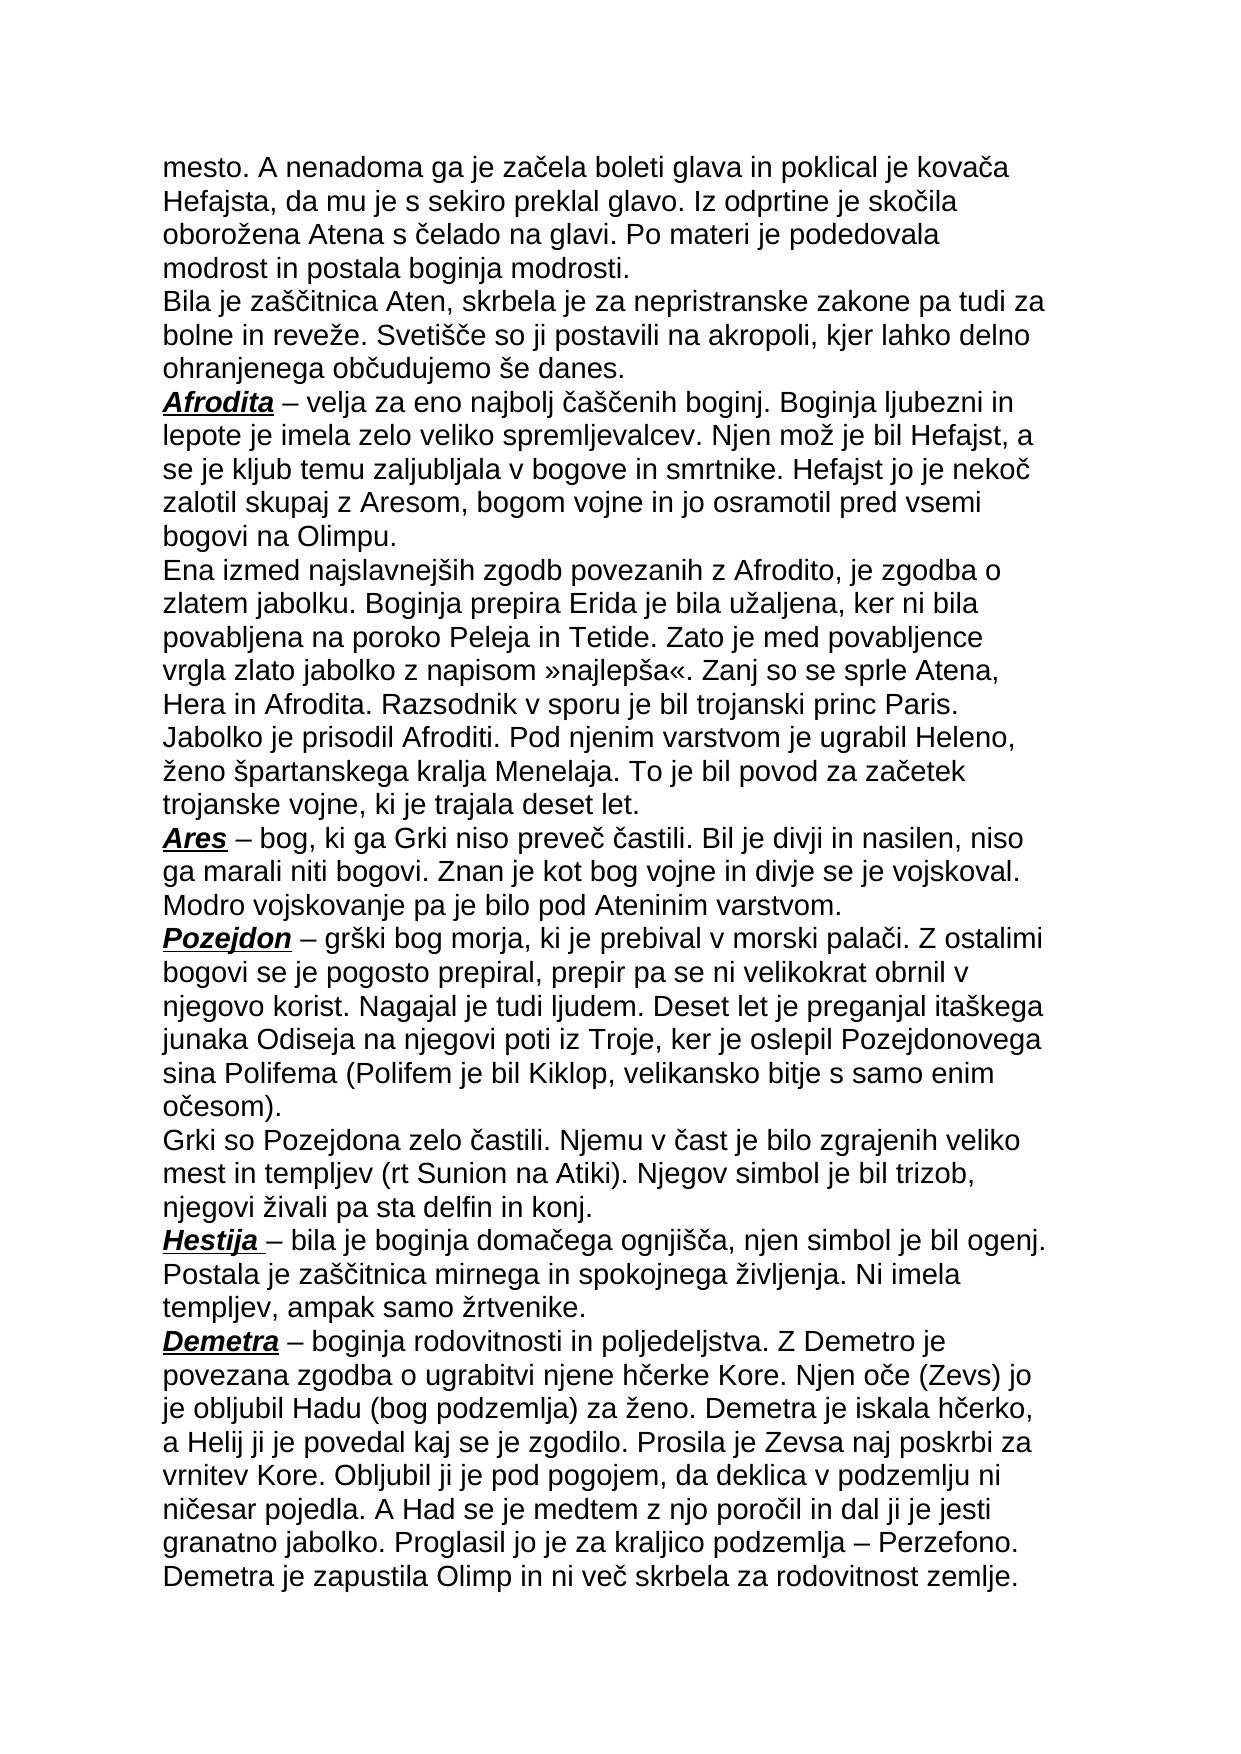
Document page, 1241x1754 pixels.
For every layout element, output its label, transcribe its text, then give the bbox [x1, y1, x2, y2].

text Pozejdon – grški bog morja, ki je prebival v morski palači. Z ostalimi bogovi se je pogosto prepiral, prepir pa se ni velikokrat obrnil v njegovo korist. Nagajal je tudi ljudem. Deset let je preganjal itaškega junaka Odiseja na njegovi poti iz Troje, ker je oslepil Pozejdonovega sina Polifema (Polifem je bil Kiklop, velikansko bitje s samo enim očesom). [162, 921, 1053, 1123]
text mesto. A nenadoma ga je začela boleti glava in poklical je kovača Hefajsta, da mu je s sekiro preklal glavo. Iz odprtine je skočila oborožena Atena s čelado na glavi. Po materi je podedovala modrost in postala boginja modrosti. [162, 150, 1053, 284]
text Bila je zaščitnica Aten, skrbela je za nepristranske zakone pa tudi za bolne in reveže. Svetišče so ji postavili na akropoli, kjer lahko delno ohranjenega občudujemo še danes. [162, 284, 1053, 385]
text Ares – bog, ki ga Grki niso preveč častili. Bil je divji in nasilen, niso ga marali niti bogovi. Znan je kot bog vojne in divje se je vojskoval. Modro vojskovanje pa je bilo pod Ateninim varstvom. [162, 821, 1053, 921]
text Demetra – boginja rodovitnosti in poljedeljstva. Z Demetro je povezana zgodba o ugrabitvi njene hčerke Kore. Njen oče (Zevs) jo je obljubil Hadu (bog podzemlja) za ženo. Demetra je iskala hčerko, a Helij ji je povedal kaj se je zgodilo. Prosila je Zevsa naj poskrbi za vrnitev Kore. Obljubil ji je pod pogojem, da deklica v podzemlju ni ničesar pojedla. A Had se je medtem z njo poročil in dal ji je jesti granatno jabolko. Proglasil jo je za kraljico podzemlja – Perzefono. Demetra je zapustila Olimp in ni več skrbela za rodovitnost zemlje. [162, 1324, 1053, 1592]
text Ena izmed najslavnejših zgodb povezanih z Afrodito, je zgodba o zlatem jabolku. Boginja prepira Erida je bila užaljena, ker ni bila povabljena na poroko Peleja in Tetide. Zato je med povabljence vrgla zlato jabolko z napisom »najlepša«. Zanj so se sprle Atena, Hera in Afrodita. Razsodnik v sporu je bil trojanski princ Paris. Jabolko je prisodil Afroditi. Pod njenim varstvom je ugrabil Heleno, ženo špartanskega kralja Menelaja. To je bil povod za začetek trojanske vojne, ki je trajala deset let. [162, 552, 1053, 821]
text Grki so Pozejdona zelo častili. Njemu v čast je bilo zgrajenih veliko mest in templjev (rt Sunion na Atiki). Njegov simbol je bil trizob, njegovi živali pa sta delfin in konj. [162, 1123, 1053, 1223]
text Afrodita – velja za eno najbolj čaščenih boginj. Boginja ljubezni in lepote je imela zelo veliko spremljevalcev. Njen mož je bil Hefajst, a se je kljub temu zaljubljala v bogove in smrtnike. Hefajst jo je nekoč zalotil skupaj z Aresom, bogom vojne in jo osramotil pred vsemi bogovi na Olimpu. [162, 385, 1053, 552]
text Hestija – bila je boginja domačega ognjišča, njen simbol je bil ogenj. Postala je zaščitnica mirnega in spokojnega življenja. Ni imela templjev, ampak samo žrtvenike. [162, 1223, 1053, 1324]
